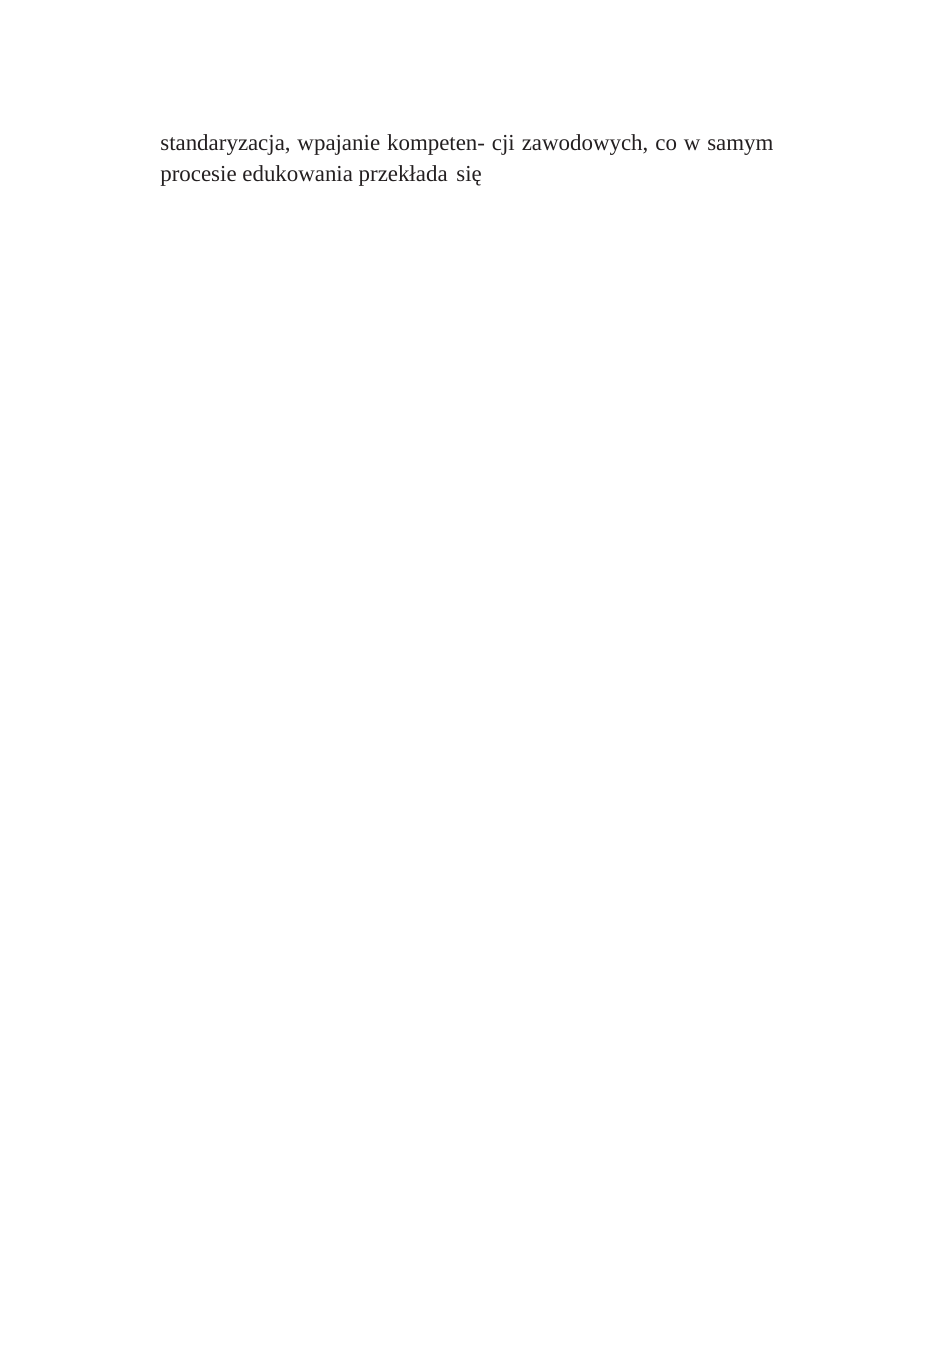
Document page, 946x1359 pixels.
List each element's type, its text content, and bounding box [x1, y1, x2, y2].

text standaryzacja, wpajanie kompeten- cji zawodowych, co w samym procesie edukowania przekłada się [160, 129, 774, 187]
